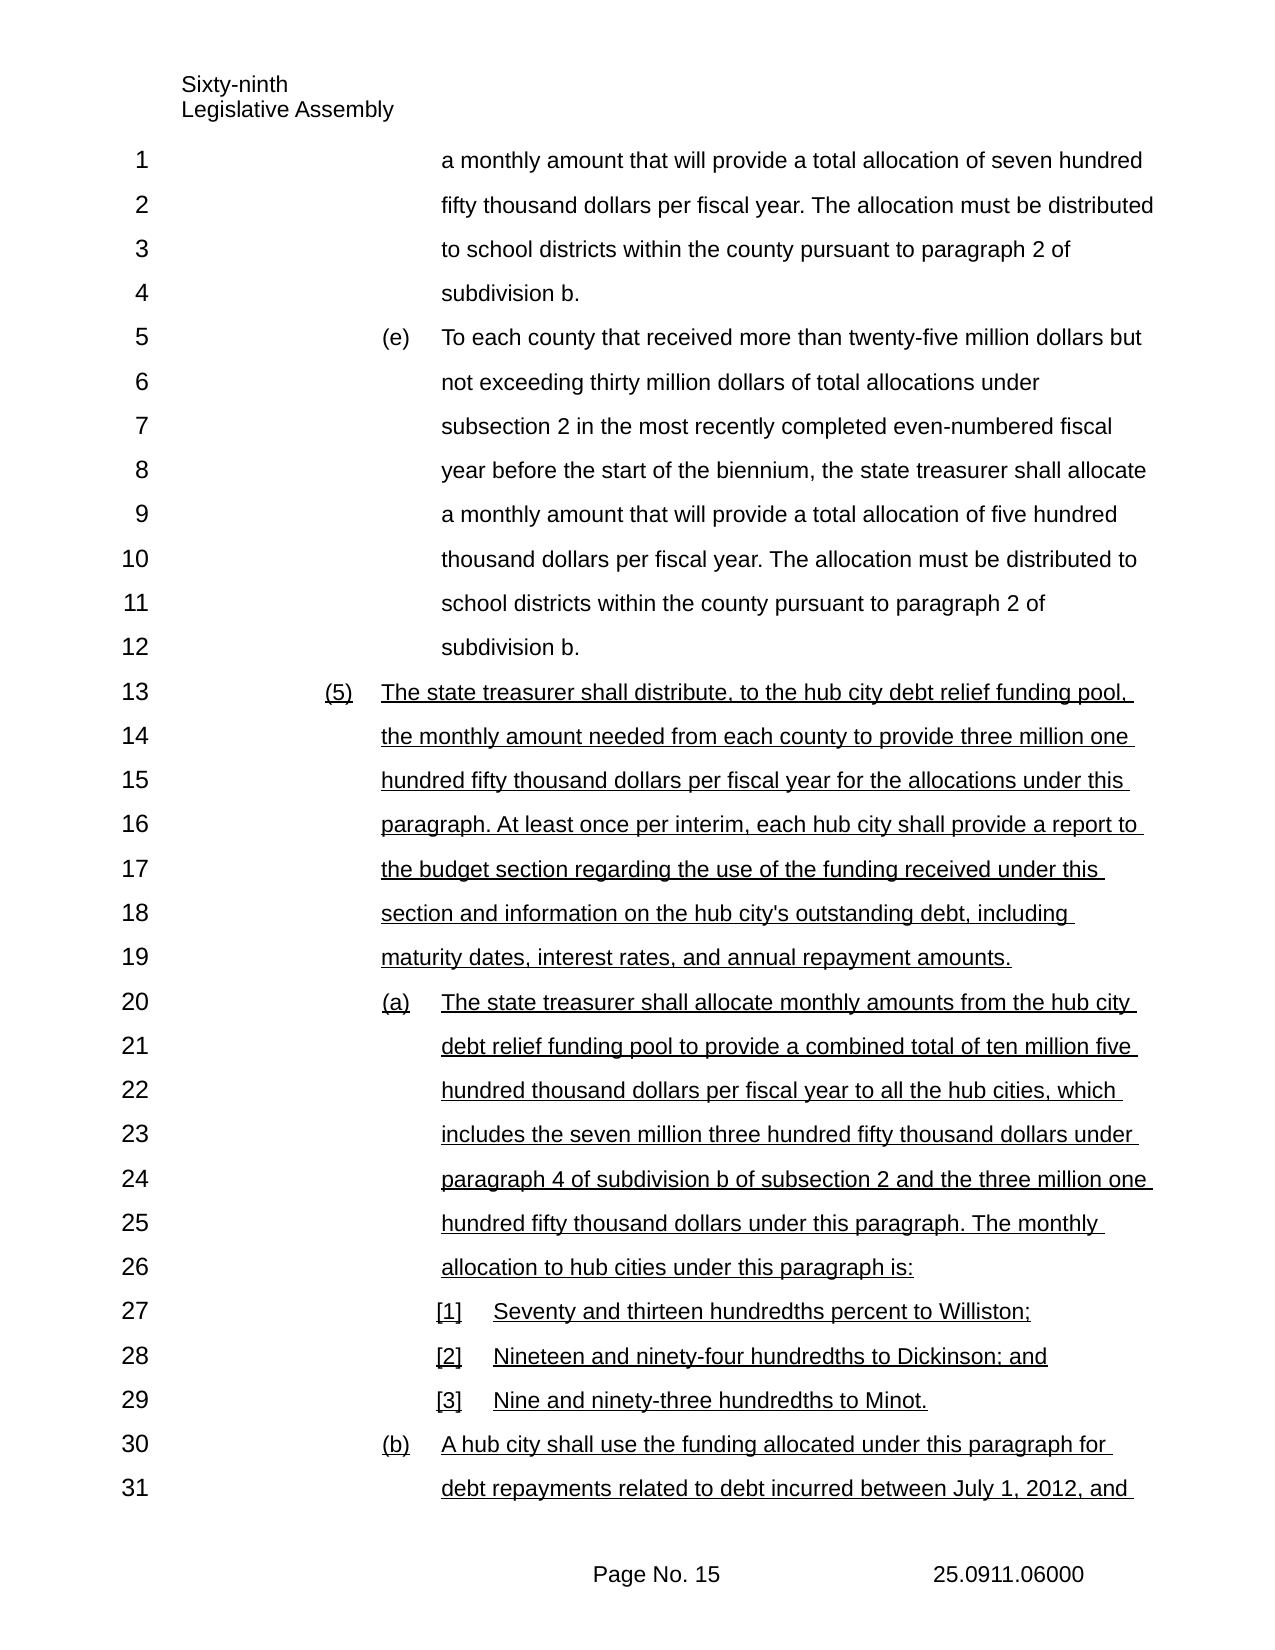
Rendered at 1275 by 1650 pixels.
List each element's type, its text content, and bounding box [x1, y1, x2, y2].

text (5) The state treasurer shall distribute, to the hub city debt relief funding pool, the monthly amount needed from each county to provide three million one hundred fifty thousand dollars per fiscal year for the allocations under this paragraph. At least once per interim, each hub city shall provide a report to the budget section regarding the use of the funding received under this section and information on the hub city's outstanding debt, including maturity dates, interest rates, and annual repayment amounts. [181, 664, 1154, 974]
text [3] Nine and ninety-three hundredths to Minot. [181, 1373, 1154, 1417]
text a monthly amount that will provide a total allocation of seven hundred fifty thousand dollars per fiscal year. The allocation must be distributed to school districts within the county pursuant to paragraph 2 of subdivision b. [181, 133, 1154, 310]
text (e) To each county that received more than twenty‑five million dollars but not exceeding thirty million dollars of total allocations under subsection 2 in the most recently completed even‑numbered fiscal year before the start of the biennium, the state treasurer shall allocate a monthly amount that will provide a total allocation of five hundred thousand dollars per fiscal year. The allocation must be distributed to school districts within the county pursuant to paragraph 2 of subdivision b. [181, 310, 1154, 664]
text [2] Nineteen and ninety-four hundredths to Dickinson; and [181, 1329, 1154, 1373]
text [1] Seventy and thirteen hundredths percent to Williston; [181, 1284, 1154, 1329]
text (b) A hub city shall use the funding allocated under this paragraph for debt repayments related to debt incurred between July 1, 2012, and [181, 1417, 1154, 1506]
text (a) The state treasurer shall allocate monthly amounts from the hub city debt relief funding pool to provide a combined total of ten million five hundred thousand dollars per fiscal year to all the hub cities, which includes the seven million three hundred fifty thousand dollars under paragraph 4 of subdivision b of subsection 2 and the three million one hundred fifty thousand dollars under this paragraph. The monthly allocation to hub cities under this paragraph is: [181, 974, 1154, 1284]
